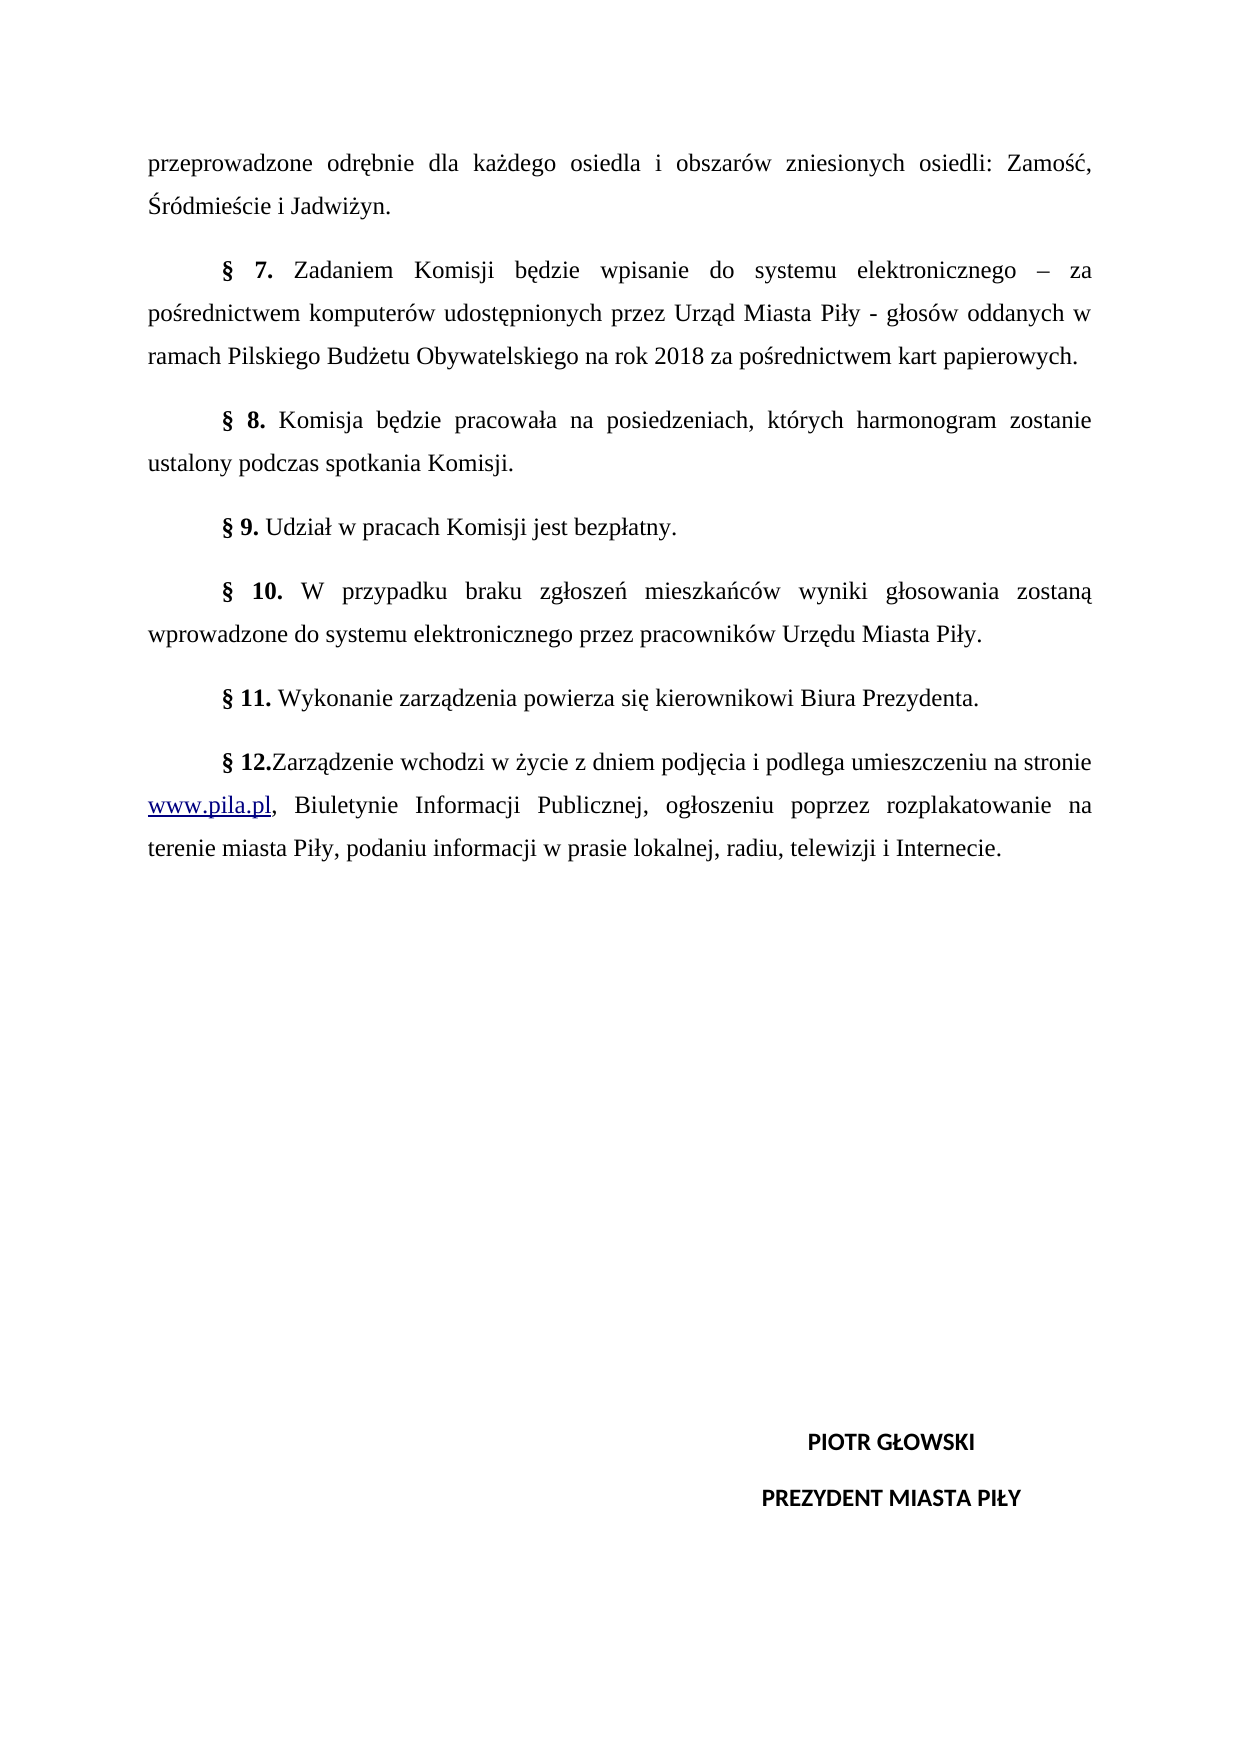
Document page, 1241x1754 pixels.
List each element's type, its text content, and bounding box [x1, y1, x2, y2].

text § 11. Wykonanie zarządzenia powierza się kierownikowi Biura Prezydenta. [148, 683, 1093, 712]
text § 12.Zarządzenie wchodzi w życie z dniem podjęcia i podlega umieszczeniu na stronie www.pila.pl, Biuletynie Informacji Publicznej, ogłoszeniu poprzez rozplakatowanie na terenie miasta Piły, podaniu informacji w prasie lokalnej, radiu, telewizji i Internecie. [148, 747, 1093, 862]
text § 10. W przypadku braku zgłoszeń mieszkańców wyniki głosowania zostaną wprowadzone do systemu elektronicznego przez pracowników Urzędu Miasta Piły. [148, 576, 1093, 648]
text przeprowadzone odrębnie dla każdego osiedla i obszarów zniesionych osiedli: Zamość, Śródmieście i Jadwiżyn. [148, 148, 1093, 219]
text § 9. Udział w pracach Komisji jest bezpłatny. [148, 512, 1093, 541]
text PIOTR GŁOWSKI [718, 1426, 1065, 1456]
text PREZYDENT MIASTA PIŁY [718, 1482, 1065, 1512]
text § 7. Zadaniem Komisji będzie wpisanie do systemu elektronicznego – za pośrednictwem komputerów udostępnionych przez Urząd Miasta Piły - głosów oddanych w ramach Pilskiego Budżetu Obywatelskiego na rok 2018 za pośrednictwem kart papierowych. [148, 255, 1093, 370]
text § 8. Komisja będzie pracowała na posiedzeniach, których harmonogram zostanie ustalony podczas spotkania Komisji. [148, 405, 1093, 477]
